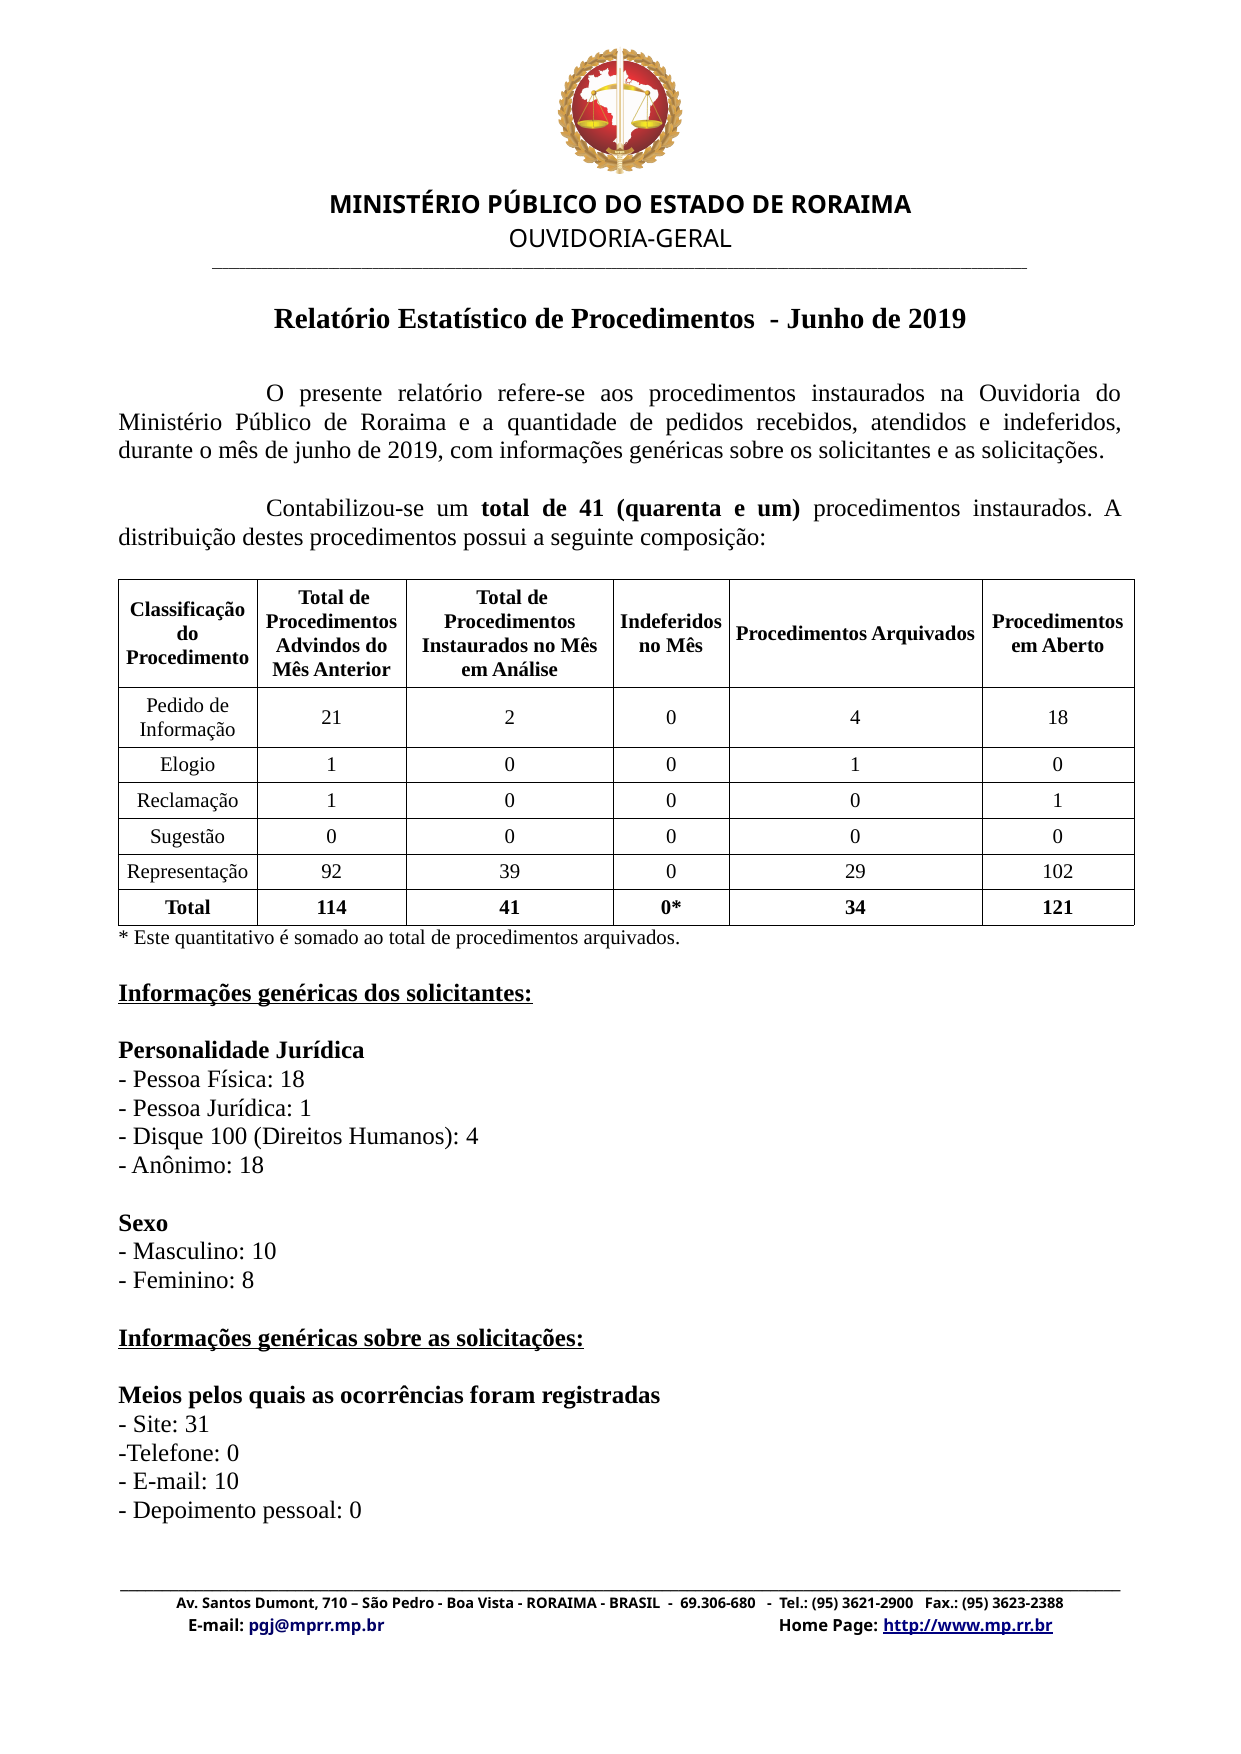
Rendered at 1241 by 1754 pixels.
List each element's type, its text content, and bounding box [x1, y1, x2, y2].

table_cell 0 [407, 819, 613, 853]
text - Depoimento pessoal: 0 [118, 1495, 1122, 1524]
table_cell Pedido de Informação [119, 688, 257, 747]
text * Este quantitativo é somado ao total de procedimentos arquivados. [118, 926, 1122, 949]
text - Pessoa Física: 18 [118, 1064, 1122, 1093]
table_cell 0 [614, 855, 729, 889]
table_cell 0 [614, 783, 729, 818]
table_header Procedimentos Arquivados [730, 580, 982, 687]
table_cell 2 [407, 688, 613, 747]
text Informações genéricas sobre as solicitações: [118, 1323, 1122, 1351]
table_cell 114 [258, 890, 406, 925]
text - Site: 31 [118, 1409, 1122, 1438]
table_cell 34 [730, 890, 982, 925]
text Personalidade Jurídica [118, 1035, 1122, 1064]
table_cell 0 [730, 783, 982, 818]
table_cell Representação [119, 855, 257, 889]
text - Masculino: 10 [118, 1236, 1122, 1265]
text -Telefone: 0 [118, 1438, 1122, 1466]
table_cell 0 [258, 819, 406, 853]
table_cell Total [119, 890, 257, 925]
table_cell 0 [983, 748, 1134, 782]
text O presente relatório refere-se aos procedimentos instaurados na Ouvidoria do Ministério Público de Roraima e a quantidade de pedidos recebidos, atendidos e indeferidos, durante o mês de junho de 2019, com informações genéricas sobre os solicitantes e as solicitações. [118, 378, 1122, 464]
table_cell Sugestão [119, 819, 257, 853]
picture [557, 46, 683, 174]
table_header Total de Procedimentos Advindos do Mês Anterior [258, 580, 406, 687]
table_cell 0 [614, 748, 729, 782]
table_cell 4 [730, 688, 982, 747]
table_header Classificação do Procedimento [119, 580, 257, 687]
text - Pessoa Jurídica: 1 [118, 1093, 1122, 1121]
table_header Total de Procedimentos Instaurados no Mês em Análise [407, 580, 613, 687]
text Relatório Estatístico de Procedimentos - Junho de 2019 [118, 301, 1122, 334]
table_cell 39 [407, 855, 613, 889]
table_cell 0 [730, 819, 982, 853]
text - E-mail: 10 [118, 1466, 1122, 1495]
table_cell 1 [983, 783, 1134, 818]
text - Disque 100 (Direitos Humanos): 4 [118, 1121, 1122, 1150]
text Informações genéricas dos solicitantes: [118, 978, 1122, 1006]
table_cell 92 [258, 855, 406, 889]
table_header Procedimentos em Aberto [983, 580, 1134, 687]
text Sexo [118, 1208, 1122, 1236]
table_cell 0 [614, 688, 729, 747]
table_cell 0 [407, 748, 613, 782]
table_cell 18 [983, 688, 1134, 747]
text - Feminino: 8 [118, 1265, 1122, 1294]
table_cell 1 [258, 748, 406, 782]
table_cell 1 [258, 783, 406, 818]
table_header Indeferidos no Mês [614, 580, 729, 687]
text Meios pelos quais as ocorrências foram registradas [118, 1380, 1122, 1409]
table_cell 29 [730, 855, 982, 889]
text Contabilizou-se um total de 41 (quarenta e um) procedimentos instaurados. A distribuição destes procedimentos possui a seguinte composição: [118, 493, 1122, 550]
table_cell 21 [258, 688, 406, 747]
table_cell 41 [407, 890, 613, 925]
table_cell 0 [614, 819, 729, 853]
table_cell Reclamação [119, 783, 257, 818]
table_cell 0* [614, 890, 729, 925]
table_cell 1 [730, 748, 982, 782]
text - Anônimo: 18 [118, 1150, 1122, 1179]
table_cell 102 [983, 855, 1134, 889]
table_cell 0 [407, 783, 613, 818]
table_cell 121 [983, 890, 1134, 925]
table_cell Elogio [119, 748, 257, 782]
table_cell 0 [983, 819, 1134, 853]
